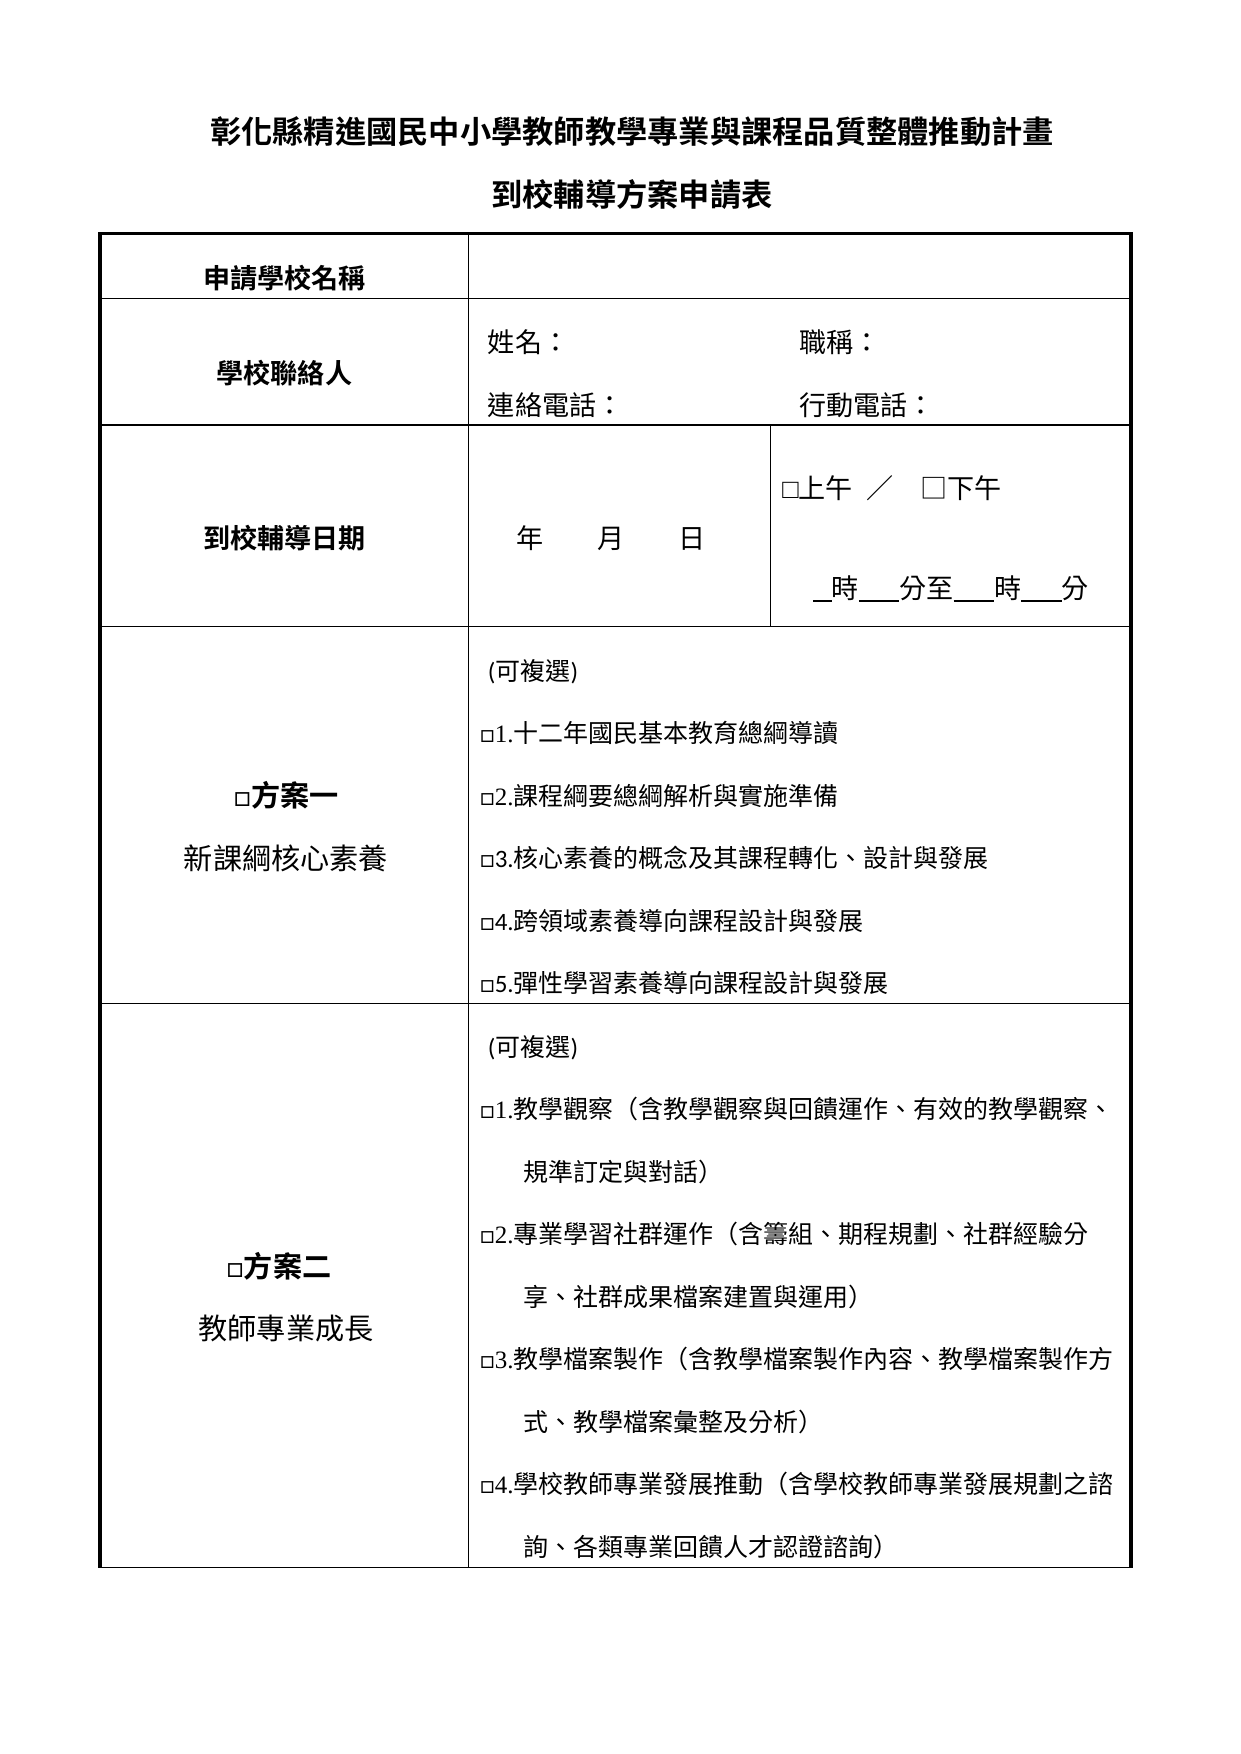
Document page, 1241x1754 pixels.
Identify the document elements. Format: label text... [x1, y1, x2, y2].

text 彰化縣精進國民中小學教師教學專業與課程品質整體推動計畫 [59, 88, 1172, 151]
table_cell □上午 ／ □下午 時 分至 時 分 [771, 426, 1129, 626]
text 到校輔導方案申請表 [59, 151, 1172, 213]
table_cell (可複選) □1.十二年國民基本教育總綱導讀 □2.課程綱要總綱解析與實施準備 □3.核心素養的概念及其課程轉化、設計與發展 □4.跨領域素養導向課程設計與發展 □5.彈性學習素養導向課程設計與發展 [469, 627, 1129, 1002]
table_cell □方案二 教師專業成長 [102, 1004, 468, 1566]
table_cell 姓名： 職稱： 連絡電話： 行動電話： [469, 299, 1129, 424]
table_cell □方案一 新課綱核心素養 [102, 627, 468, 1002]
table_cell 到校輔導日期 [102, 426, 468, 626]
table_header 申請學校名稱 [102, 235, 468, 298]
table_cell (可複選) □1.教學觀察（含教學觀察與回饋運作、有效的教學觀察、規準訂定與對話） □2.專業學習社群運作（含籌組、期程規劃、社群經驗分享、社群成果檔案建置與運用） □3.教學檔案製作（含教學檔案製作內容、教學檔案製作方式、教學檔案彙整及分析） □4.學校教師專業發展推動（含學校教師專業發展規劃之諮詢、各類專業回饋人才認證諮詢） [469, 1004, 1129, 1566]
table_cell 學校聯絡人 [102, 299, 468, 424]
table_cell 年 月 日 [469, 426, 770, 626]
table_header [469, 235, 1129, 298]
